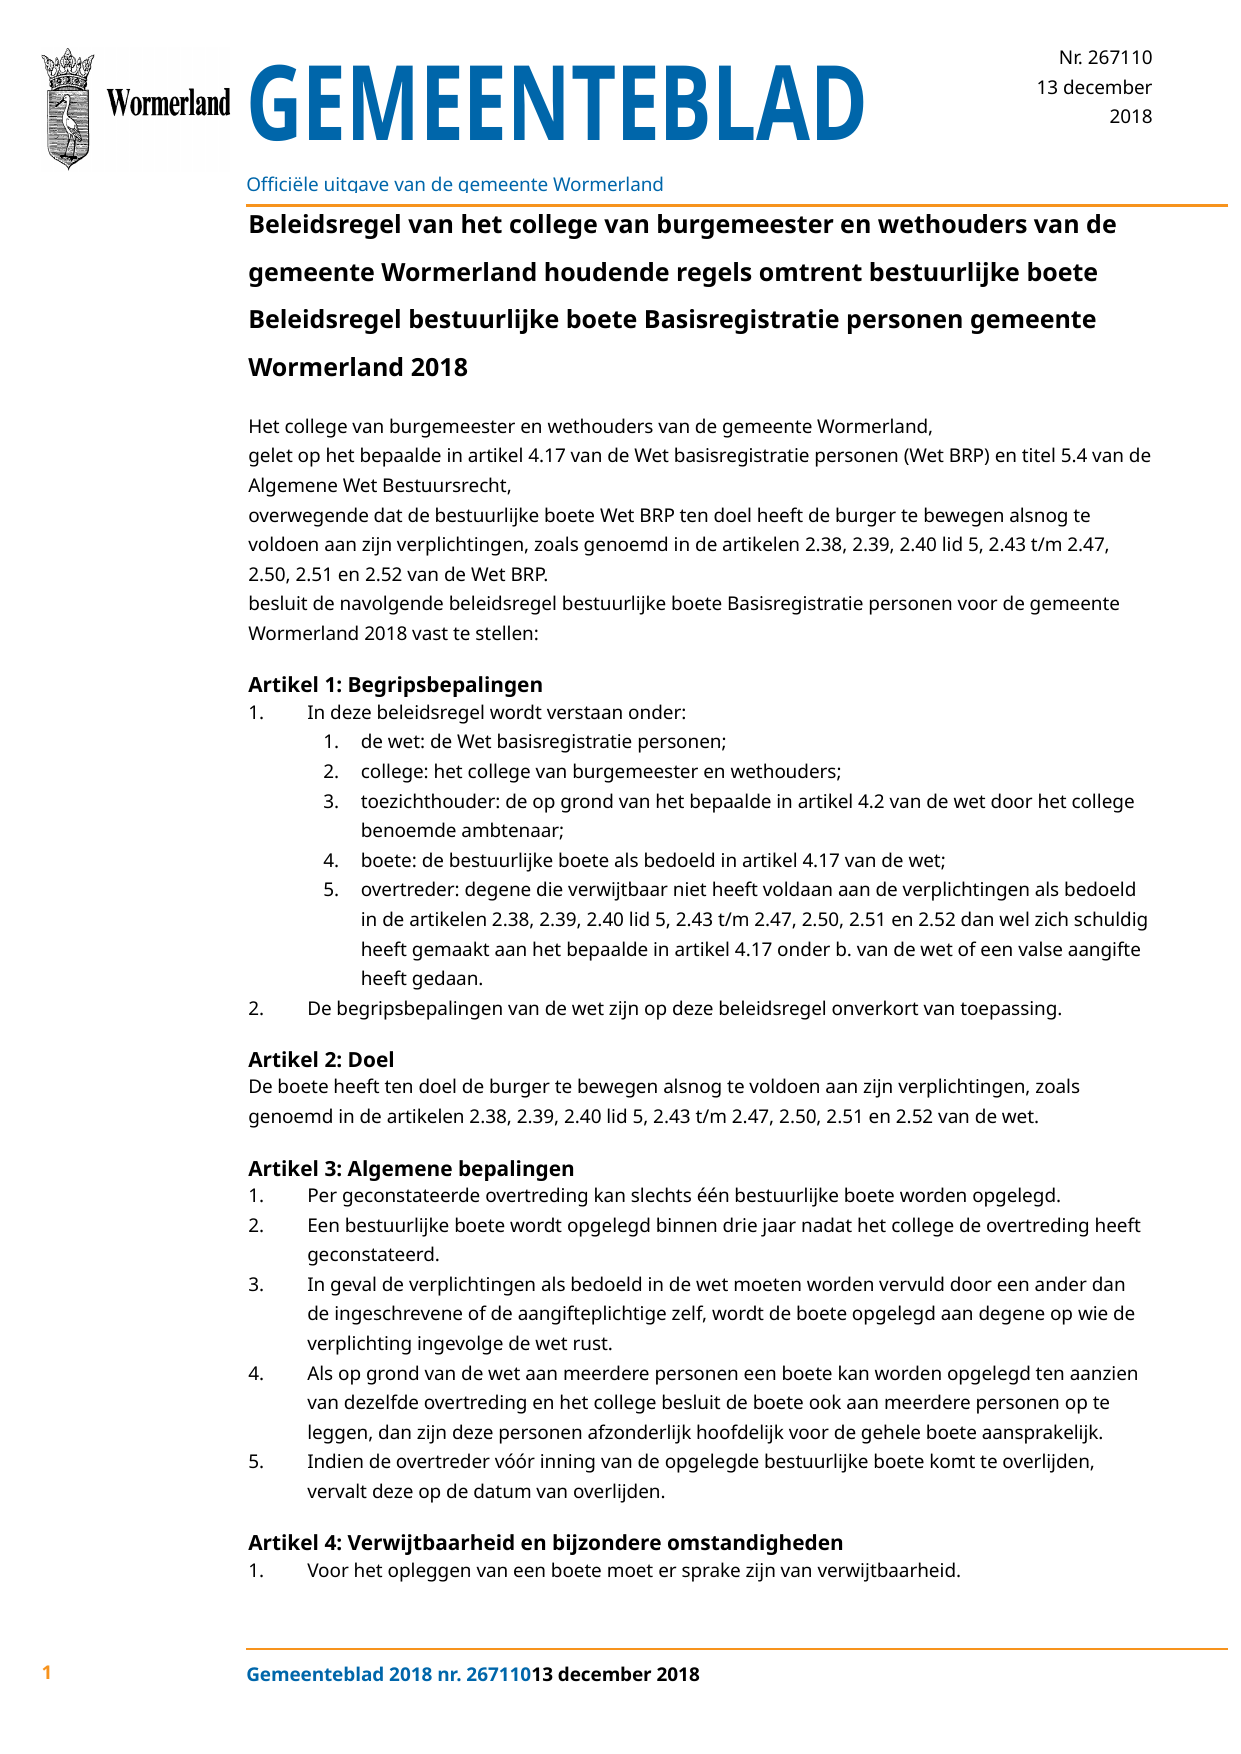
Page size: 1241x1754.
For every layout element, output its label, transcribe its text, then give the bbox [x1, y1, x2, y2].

list Voor het opleggen van een boete moet er sprake zijn van verwijtbaarheid. [248, 1557, 1152, 1583]
list Als op grond van de wet aan meerdere personen een boete kan worden opgelegd ten aanzien van dezelfde overtreding en het college besluit de boete ook aan meerdere personen op te leggen, dan zijn deze personen afzonderlijk hoofdelijk voor de gehele boete aansprakelijk. [248, 1360, 1152, 1444]
text Artikel 4: Verwijtbaarheid en bijzondere omstandigheden [248, 1528, 1152, 1557]
list Een bestuurlijke boete wordt opgelegd binnen drie jaar nadat het college de overtreding heeft geconstateerd. [248, 1212, 1152, 1267]
picture [41, 47, 231, 172]
text Artikel 2: Doel [248, 1045, 1152, 1074]
text Artikel 3: Algemene bepalingen [248, 1154, 1152, 1182]
list college: het college van burgemeester en wethouders; [323, 758, 1152, 784]
list boete: de bestuurlijke boete als bedoeld in artikel 4.17 van de wet; [323, 847, 1152, 873]
text gelet op het bepaalde in artikel 4.17 van de Wet basisregistratie personen (Wet BRP) en titel 5.4 van de Algemene Wet Bestuursrecht, [248, 443, 1152, 498]
list In deze beleidsregel wordt verstaan onder: [248, 699, 1152, 725]
list In geval de verplichtingen als bedoeld in de wet moeten worden vervuld door een ander dan de ingeschrevene of de aangifteplichtige zelf, wordt de boete opgelegd aan degene op wie de verplichting ingevolge de wet rust. [248, 1271, 1152, 1356]
text Het college van burgemeester en wethouders van de gemeente Wormerland, [248, 413, 1152, 439]
list De begripsbepalingen van de wet zijn op deze beleidsregel onverkort van toepassing. [248, 995, 1152, 1021]
list Indien de overtreder vóór inning van de opgelegde bestuurlijke boete komt te overlijden, vervalt deze op de datum van overlijden. [248, 1448, 1152, 1504]
text De boete heeft ten doel de burger te bewegen alsnog te voldoen aan zijn verplichtingen, zoals genoemd in de artikelen 2.38, 2.39, 2.40 lid 5, 2.43 t/m 2.47, 2.50, 2.51 en 2.52 van de wet. [248, 1074, 1152, 1129]
text overwegende dat de bestuurlijke boete Wet BRP ten doel heeft de burger te bewegen alsnog te voldoen aan zijn verplichtingen, zoals genoemd in de artikelen 2.38, 2.39, 2.40 lid 5, 2.43 t/m 2.47, 2.50, 2.51 en 2.52 van de Wet BRP. [248, 502, 1152, 587]
text besluit de navolgende beleidsregel bestuurlijke boete Basisregistratie personen voor de gemeente Wormerland 2018 vast te stellen: [248, 591, 1152, 646]
list toezichthouder: de op grond van het bepaalde in artikel 4.2 van de wet door het college benoemde ambtenaar; [323, 788, 1152, 843]
list de wet: de Wet basisregistratie personen; [323, 729, 1152, 754]
text Beleidsregel van het college van burgemeester en wethouders van de gemeente Wormerland houdende regels omtrent bestuurlijke boete Beleidsregel bestuurlijke boete Basisregistratie personen gemeente Wormerland 2018 [248, 207, 1152, 384]
list overtreder: degene die verwijtbaar niet heeft voldaan aan de verplichtingen als bedoeld in de artikelen 2.38, 2.39, 2.40 lid 5, 2.43 t/m 2.47, 2.50, 2.51 en 2.52 dan wel zich schuldig heeft gemaakt aan het bepaalde in artikel 4.17 onder b. van de wet of een valse aangifte heeft gedaan. [323, 877, 1152, 991]
list Per geconstateerde overtreding kan slechts één bestuurlijke boete worden opgelegd. [248, 1182, 1152, 1208]
text Artikel 1: Begripsbepalingen [248, 671, 1152, 699]
